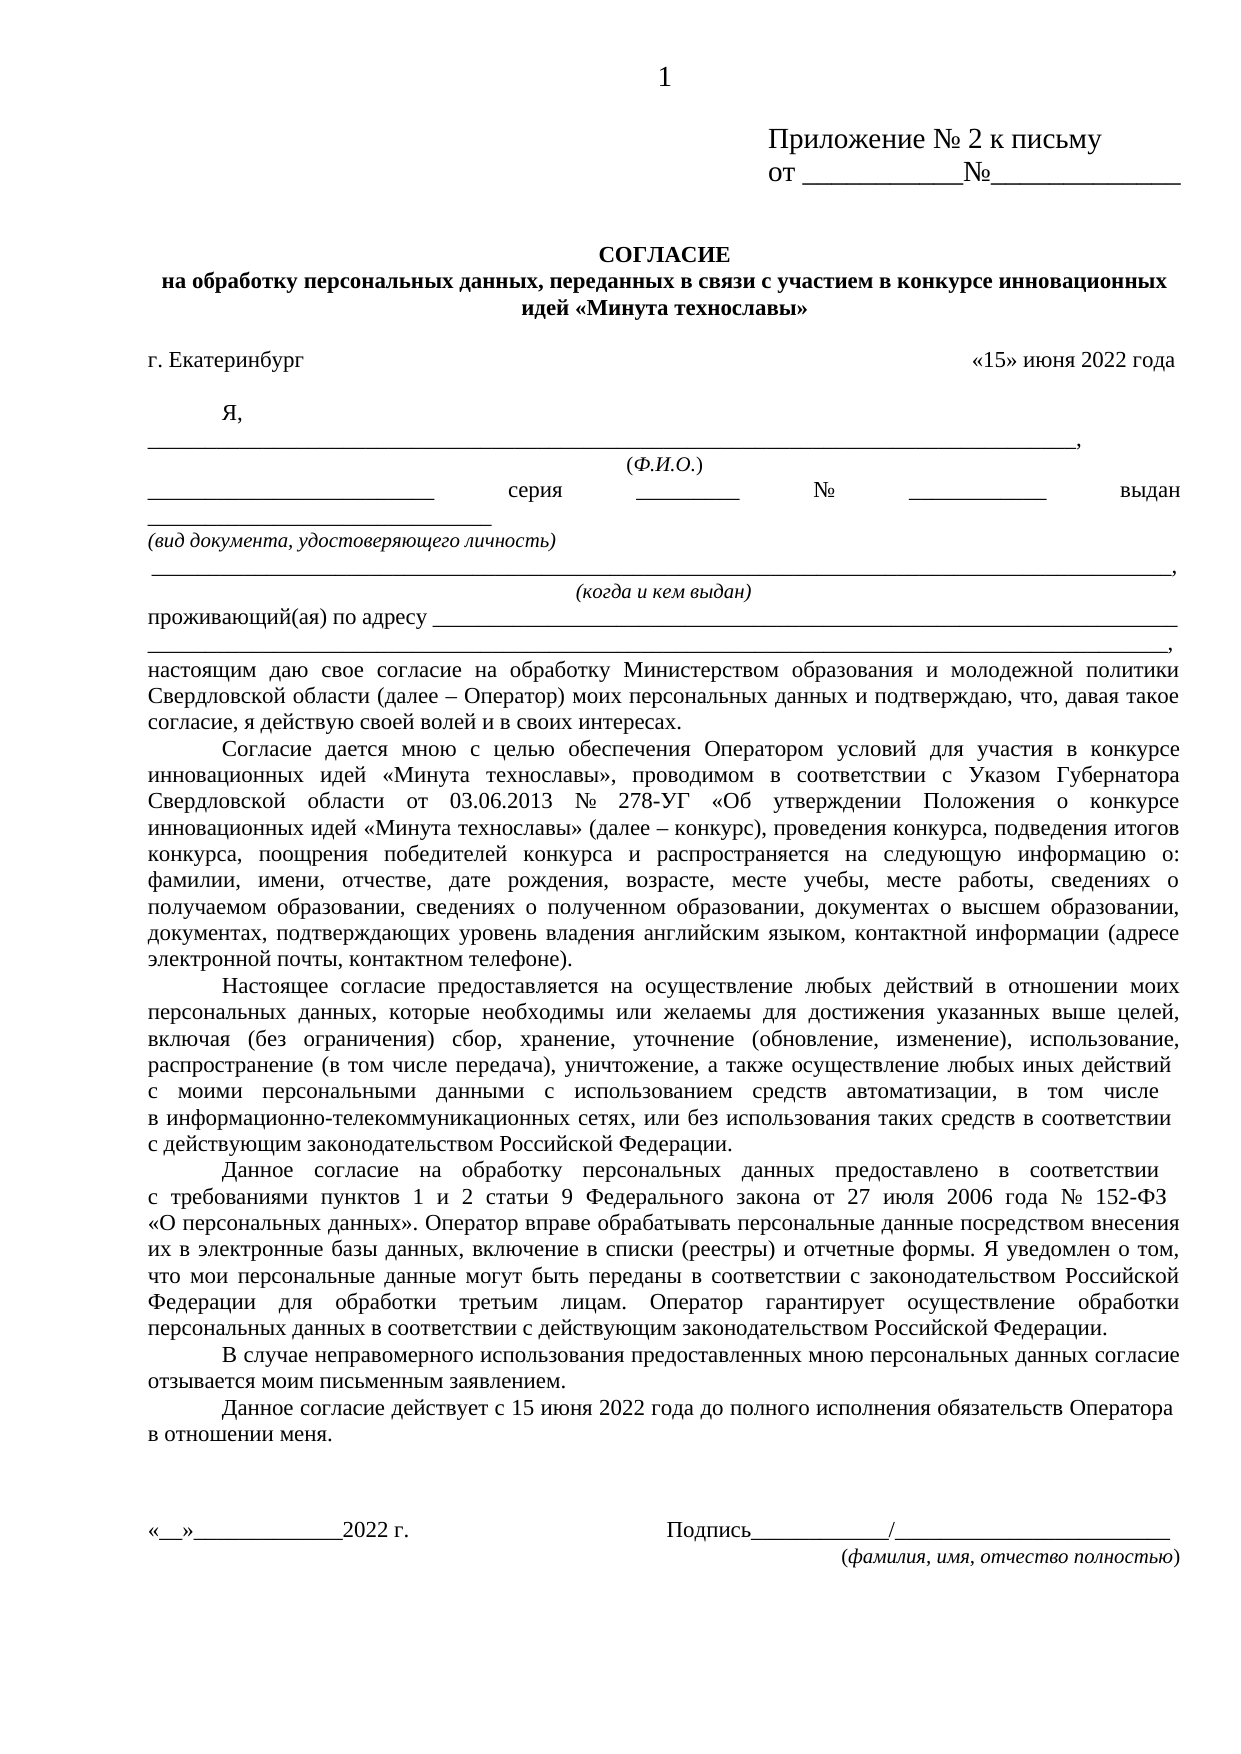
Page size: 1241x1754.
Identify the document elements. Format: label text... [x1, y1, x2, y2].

text Данное согласие на обработку персональных данных предоставлено в соответствии с требованиями пунктов 1 и 2 статьи 9 Федерального закона от 27 июля 2006 года № 152-ФЗ «О персональных данных». Оператор вправе обрабатывать персональные данные посредством внесения их в электронные базы данных, включение в списки (реестры) и отчетные формы. Я уведомлен о том, что мои персональные данные могут быть переданы в соответствии с законодательством Российской Федерации для обработки третьим лицам. Оператор гарантирует осуществление обработки персональных данных в соответствии с действующим законодательством Российской Федерации. [148, 1156, 1181, 1341]
text Я, _________________________________________________________________________________, [148, 399, 1181, 452]
text «__»_____________2022 г. Подпись____________/________________________ [148, 1516, 1181, 1542]
text на обработку персональных данных, переданных в связи с участием в конкурсе инновационных идей «Минута технославы» [148, 267, 1181, 320]
text г. Екатеринбург «15» июня 2022 года [148, 346, 1181, 373]
text Согласие дается мною с целью обеспечения Оператором условий для участия в конкурсе инновационных идей «Минута технославы», проводимом в соответствии с Указом Губернатора Свердловской области от 03.06.2013 № 278-УГ «Об утверждении Положения о конкурсе инновационных идей «Минута технославы» (далее – конкурс), проведения конкурса, подведения итогов конкурса, поощрения победителей конкурса и распространяется на следующую информацию о: фамилии, имени, отчестве, дате рождения, возрасте, месте учебы, месте работы, сведениях о получаемом образовании, сведениях о полученном образовании, документах о высшем образовании, документах, подтверждающих уровень владения английским языком, контактной информации (адресе электронной почты, контактном телефоне). [148, 735, 1181, 972]
text (вид документа, удостоверяющего личность) [148, 528, 1181, 552]
text Приложение № 2 к письму [768, 121, 1181, 154]
text _________________________________________________________________________________________, [148, 629, 1181, 656]
text _________________________ серия _________ № ____________ выдан ______________________________ [148, 476, 1181, 528]
text (фамилия, имя, отчество полностью) [148, 1542, 1181, 1568]
text проживающий(ая) по адресу _________________________________________________________________ [148, 603, 1181, 629]
text настоящим даю свое согласие на обработку Министерством образования и молодежной политики Свердловской области (далее – Оператор) моих персональных данных и подтверждаю, что, давая такое согласие, я действую своей волей и в своих интересах. [148, 656, 1181, 735]
text от ___________№_____________ [768, 154, 1181, 188]
text (Ф.И.О.) [148, 452, 1181, 476]
text Настоящее согласие предоставляется на осуществление любых действий в отношении моих персональных данных, которые необходимы или желаемы для достижения указанных выше целей, включая (без ограничения) сбор, хранение, уточнение (обновление, изменение), использование, распространение (в том числе передача), уничтожение, а также осуществление любых иных действий с моими персональными данными с использованием средств автоматизации, в том числе в информационно-телекоммуникационных сетях, или без использования таких средств в соответствии с действующим законодательством Российской Федерации. [148, 972, 1181, 1156]
text В случае неправомерного использования предоставленных мною персональных данных согласие отзывается моим письменным заявлением. [148, 1341, 1181, 1393]
text _________________________________________________________________________________________, (когда и кем выдан) [148, 552, 1181, 603]
text Данное согласие действует с 15 июня 2022 года до полного исполнения обязательств Оператора в отношении меня. [148, 1393, 1181, 1446]
text СОГЛАСИЕ [148, 241, 1181, 267]
